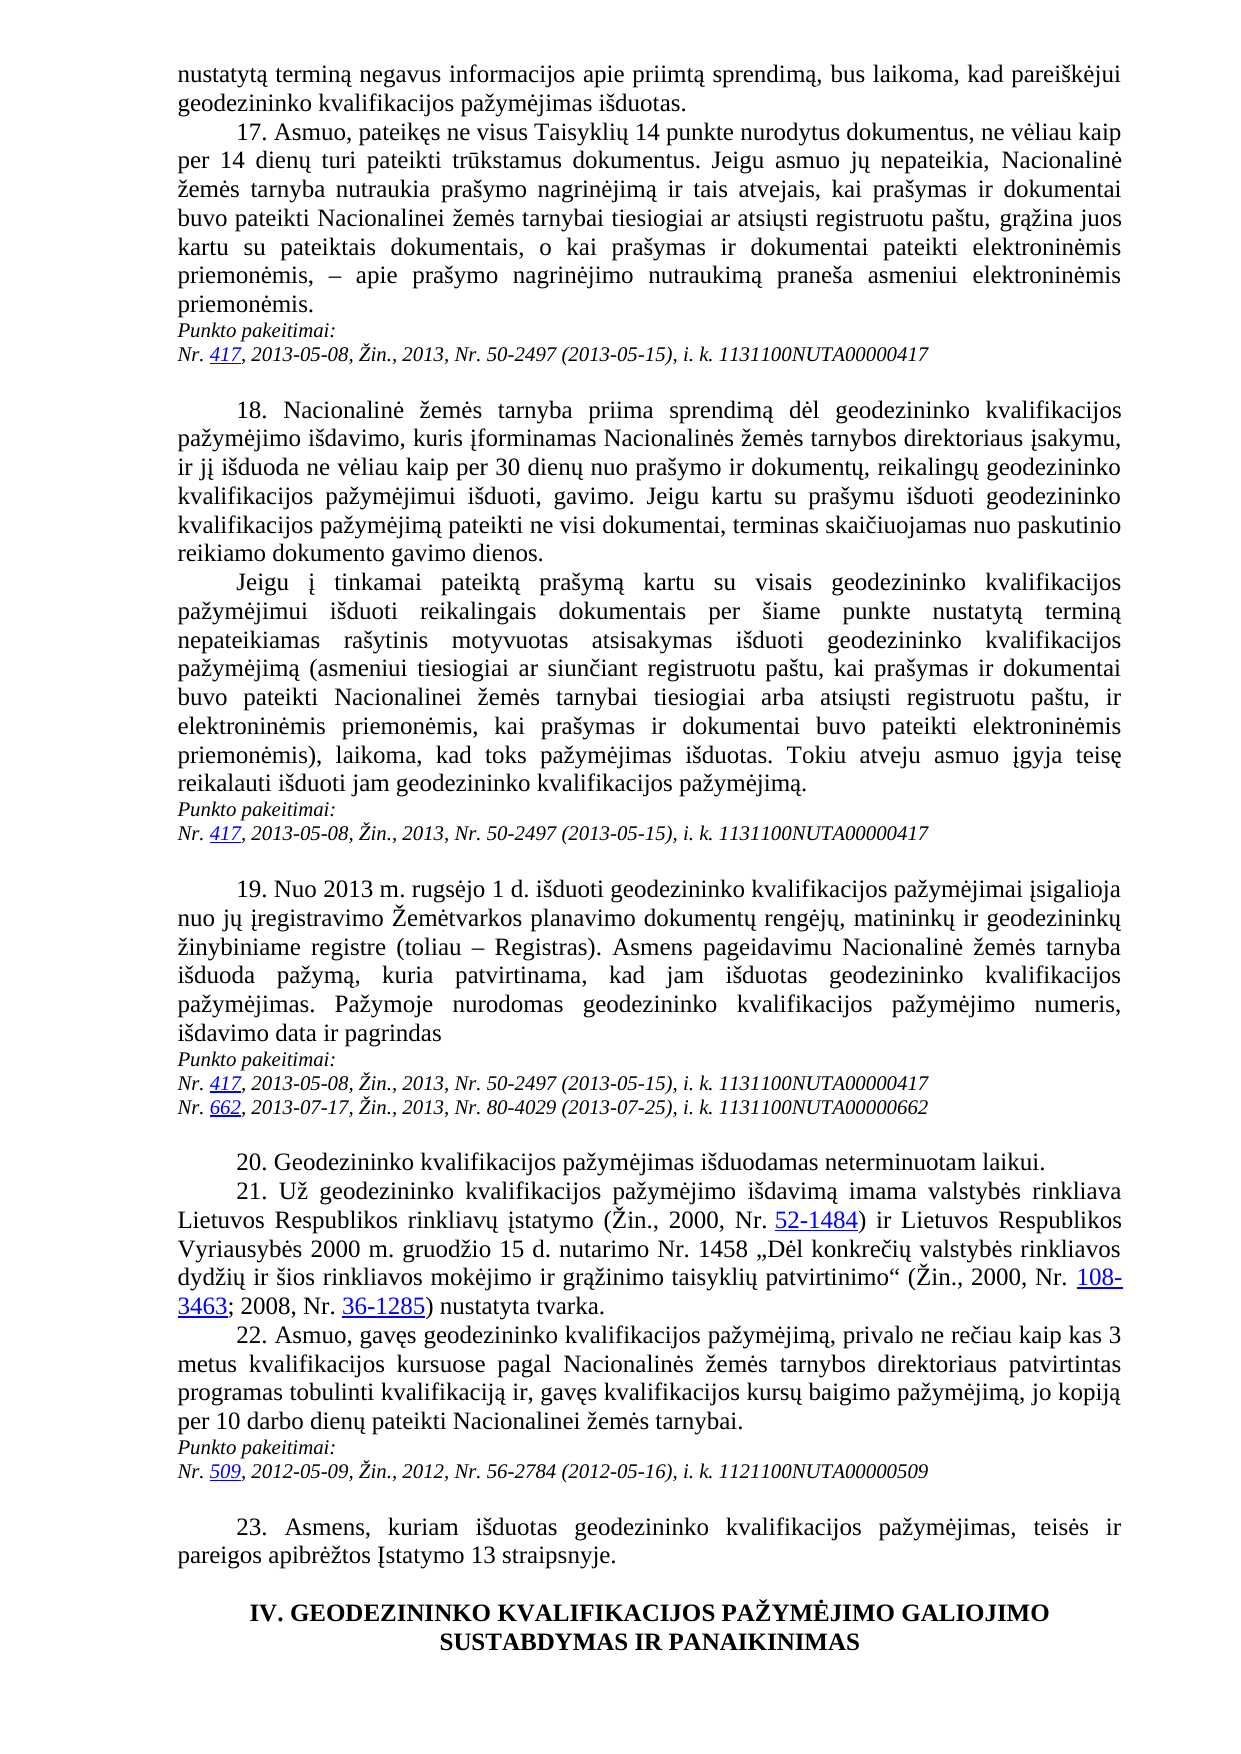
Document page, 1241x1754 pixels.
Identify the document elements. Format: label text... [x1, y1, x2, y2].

text IV. Geodezininko KVALIFIKACIJOS PAŽYMĖJIMO GALIOJIMO SUSTABDYMAS ir PANAIKINIMAS [177, 1598, 1122, 1656]
text Nr. 417, 2013-05-08, Žin., 2013, Nr. 50-2497 (2013-05-15), i. k. 1131100NUTA00000417 [177, 821, 1122, 845]
text Nr. 417, 2013-05-08, Žin., 2013, Nr. 50-2497 (2013-05-15), i. k. 1131100NUTA00000417 [177, 1071, 1122, 1095]
text 22. Asmuo, gavęs geodezininko kvalifikacijos pažymėjimą, privalo ne rečiau kaip kas 3 metus kvalifikacijos kursuose pagal Nacionalinės žemės tarnybos direktoriaus patvirtintas programas tobulinti kvalifikaciją ir, gavęs kvalifikacijos kursų baigimo pažymėjimą, jo kopiją per 10 darbo dienų pateikti Nacionalinei žemės tarnybai. [177, 1320, 1122, 1435]
text Punkto pakeitimai: [177, 1435, 1122, 1459]
text Punkto pakeitimai: [177, 797, 1122, 821]
text Punkto pakeitimai: [177, 318, 1122, 342]
text 21. Už geodezininko kvalifikacijos pažymėjimo išdavimą imama valstybės rinkliava Lietuvos Respublikos rinkliavų įstatymo (Žin., 2000, Nr. 52-1484) ir Lietuvos Respublikos Vyriausybės 2000 m. gruodžio 15 d. nutarimo Nr. 1458 „Dėl konkrečių valstybės rinkliavos dydžių ir šios rinkliavos mokėjimo ir grąžinimo taisyklių patvirtinimo“ (Žin., 2000, Nr. 108-3463; 2008, Nr. 36-1285) nustatyta tvarka. [177, 1176, 1122, 1320]
text 18. Nacionalinė žemės tarnyba priima sprendimą dėl geodezininko kvalifikacijos pažymėjimo išdavimo, kuris įforminamas Nacionalinės žemės tarnybos direktoriaus įsakymu, ir jį išduoda ne vėliau kaip per 30 dienų nuo prašymo ir dokumentų, reikalingų geodezininko kvalifikacijos pažymėjimui išduoti, gavimo. Jeigu kartu su prašymu išduoti geodezininko kvalifikacijos pažymėjimą pateikti ne visi dokumentai, terminas skaičiuojamas nuo paskutinio reikiamo dokumento gavimo dienos. [177, 395, 1122, 567]
text 17. Asmuo, pateikęs ne visus Taisyklių 14 punkte nurodytus dokumentus, ne vėliau kaip per 14 dienų turi pateikti trūkstamus dokumentus. Jeigu asmuo jų nepateikia, Nacionalinė žemės tarnyba nutraukia prašymo nagrinėjimą ir tais atvejais, kai prašymas ir dokumentai buvo pateikti Nacionalinei žemės tarnybai tiesiogiai ar atsiųsti registruotu paštu, grąžina juos kartu su pateiktais dokumentais, o kai prašymas ir dokumentai pateikti elektroninėmis priemonėmis, – apie prašymo nagrinėjimo nutraukimą praneša asmeniui elektroninėmis priemonėmis. [177, 117, 1122, 318]
text Nr. 662, 2013-07-17, Žin., 2013, Nr. 80-4029 (2013-07-25), i. k. 1131100NUTA00000662 [177, 1095, 1122, 1119]
text Nr. 417, 2013-05-08, Žin., 2013, Nr. 50-2497 (2013-05-15), i. k. 1131100NUTA00000417 [177, 342, 1122, 366]
text Punkto pakeitimai: [177, 1047, 1122, 1071]
text 23. Asmens, kuriam išduotas geodezininko kvalifikacijos pažymėjimas, teisės ir pareigos apibrėžtos Įstatymo 13 straipsnyje. [177, 1512, 1122, 1569]
text Jeigu į tinkamai pateiktą prašymą kartu su visais geodezininko kvalifikacijos pažymėjimui išduoti reikalingais dokumentais per šiame punkte nustatytą terminą nepateikiamas rašytinis motyvuotas atsisakymas išduoti geodezininko kvalifikacijos pažymėjimą (asmeniui tiesiogiai ar siunčiant registruotu paštu, kai prašymas ir dokumentai buvo pateikti Nacionalinei žemės tarnybai tiesiogiai arba atsiųsti registruotu paštu, ir elektroninėmis priemonėmis, kai prašymas ir dokumentai buvo pateikti elektroninėmis priemonėmis), laikoma, kad toks pažymėjimas išduotas. Tokiu atveju asmuo įgyja teisę reikalauti išduoti jam geodezininko kvalifikacijos pažymėjimą. [177, 567, 1122, 797]
text 20. Geodezininko kvalifikacijos pažymėjimas išduodamas neterminuotam laikui. [177, 1147, 1122, 1176]
text 19. Nuo 2013 m. rugsėjo 1 d. išduoti geodezininko kvalifikacijos pažymėjimai įsigalioja nuo jų įregistravimo Žemėtvarkos planavimo dokumentų rengėjų, matininkų ir geodezininkų žinybiniame registre (toliau – Registras). Asmens pageidavimu Nacionalinė žemės tarnyba išduoda pažymą, kuria patvirtinama, kad jam išduotas geodezininko kvalifikacijos pažymėjimas. Pažymoje nurodomas geodezininko kvalifikacijos pažymėjimo numeris, išdavimo data ir pagrindas [177, 874, 1122, 1047]
text Nr. 509, 2012-05-09, Žin., 2012, Nr. 56-2784 (2012-05-16), i. k. 1121100NUTA00000509 [177, 1459, 1122, 1483]
text nustatytą terminą negavus informacijos apie priimtą sprendimą, bus laikoma, kad pareiškėjui geodezininko kvalifikacijos pažymėjimas išduotas. [177, 59, 1122, 117]
